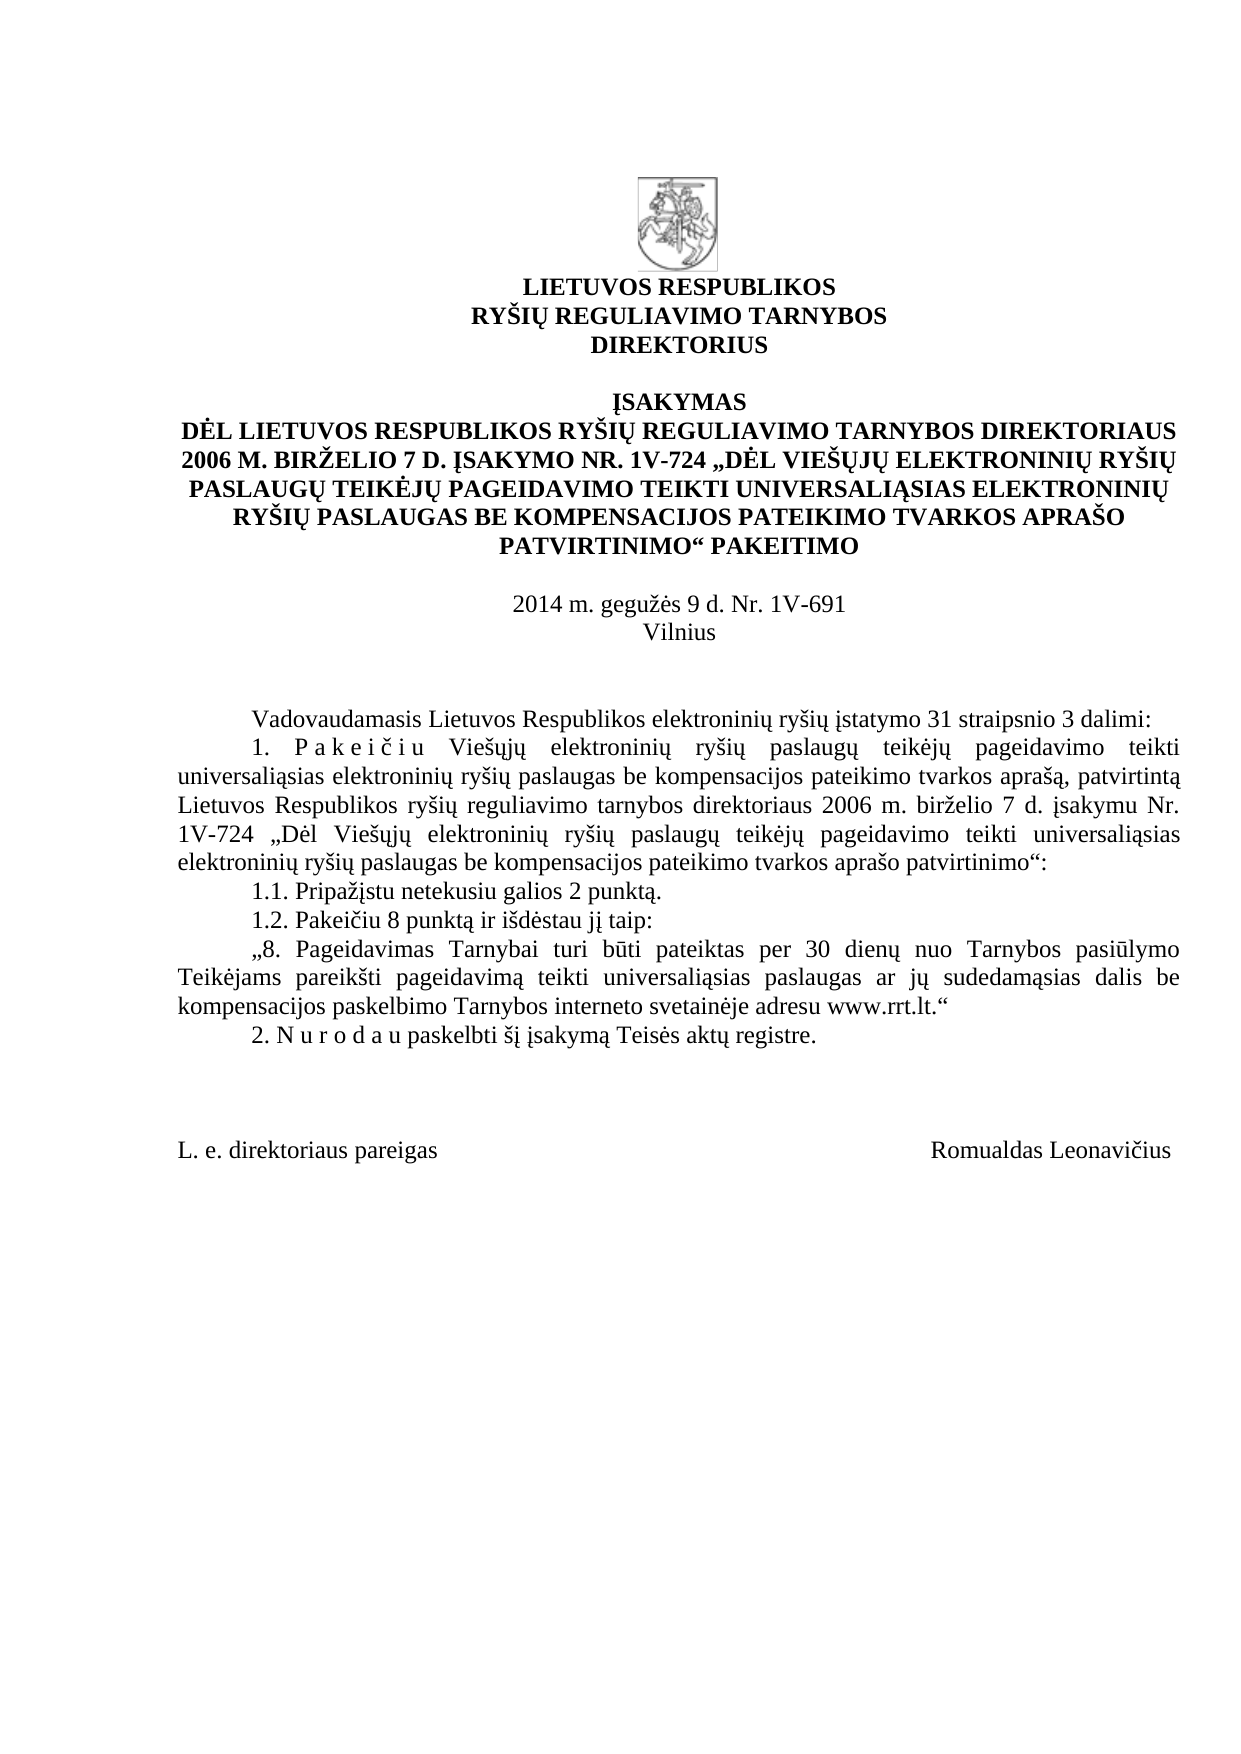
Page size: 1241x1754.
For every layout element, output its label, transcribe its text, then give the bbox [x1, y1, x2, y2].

text LIETUVOS RESPUBLIKOS [177, 272, 1181, 301]
text ĮSAKYMAS [177, 387, 1181, 416]
text 1. Pakeičiu Viešųjų elektroninių ryšių paslaugų teikėjų pageidavimo teikti universaliąsias elektroninių ryšių paslaugas be kompensacijos pateikimo tvarkos aprašą, patvirtintą Lietuvos Respublikos ryšių reguliavimo tarnybos direktoriaus 2006 m. birželio 7 d. įsakymu Nr. 1V-724 „Dėl Viešųjų elektroninių ryšių paslaugų teikėjų pageidavimo teikti universaliąsias elektroninių ryšių paslaugas be kompensacijos pateikimo tvarkos aprašo patvirtinimo“: [177, 732, 1181, 876]
text Vilnius [177, 617, 1181, 646]
text DIREKTORIUS [177, 330, 1181, 359]
text 1.1. Pripažįstu netekusiu galios 2 punktą. [177, 876, 1181, 905]
text 1.2. Pakeičiu 8 punktą ir išdėstau jį taip: [177, 905, 1181, 934]
text 2014 m. gegužės 9 d. Nr. 1V-691 [177, 589, 1181, 617]
text L. e. direktoriaus pareigas Romualdas Leonavičius [177, 1135, 1181, 1164]
text RYŠIŲ REGULIAVIMO TARNYBOS [177, 301, 1181, 330]
text 2. N u r o d a u paskelbti šį įsakymą Teisės aktų registre. [177, 1020, 1181, 1049]
text Vadovaudamasis Lietuvos Respublikos elektroninių ryšių įstatymo 31 straipsnio 3 dalimi: [177, 704, 1181, 732]
text „8. Pageidavimas Tarnybai turi būti pateiktas per 30 dienų nuo Tarnybos pasiūlymo Teikėjams pareikšti pageidavimą teikti universaliąsias paslaugas ar jų sudedamąsias dalis be kompensacijos paskelbimo Tarnybos interneto svetainėje adresu www.rrt.lt.“ [177, 934, 1181, 1020]
text Dėl Lietuvos Respublikos ryšių reguliavimo tarnybos direktoriaus 2006 m. birželio 7 d. įsakymo Nr. 1V-724 „Dėl Viešųjų elektroninių ryšių paslaugų teikėjų pageidavimo teikti universaliąsias elektroninių ryšių paslaugas be kompensacijos pateikimo tvarkos aprašo patvirtinimo“ PAKEITIMO [177, 416, 1181, 560]
